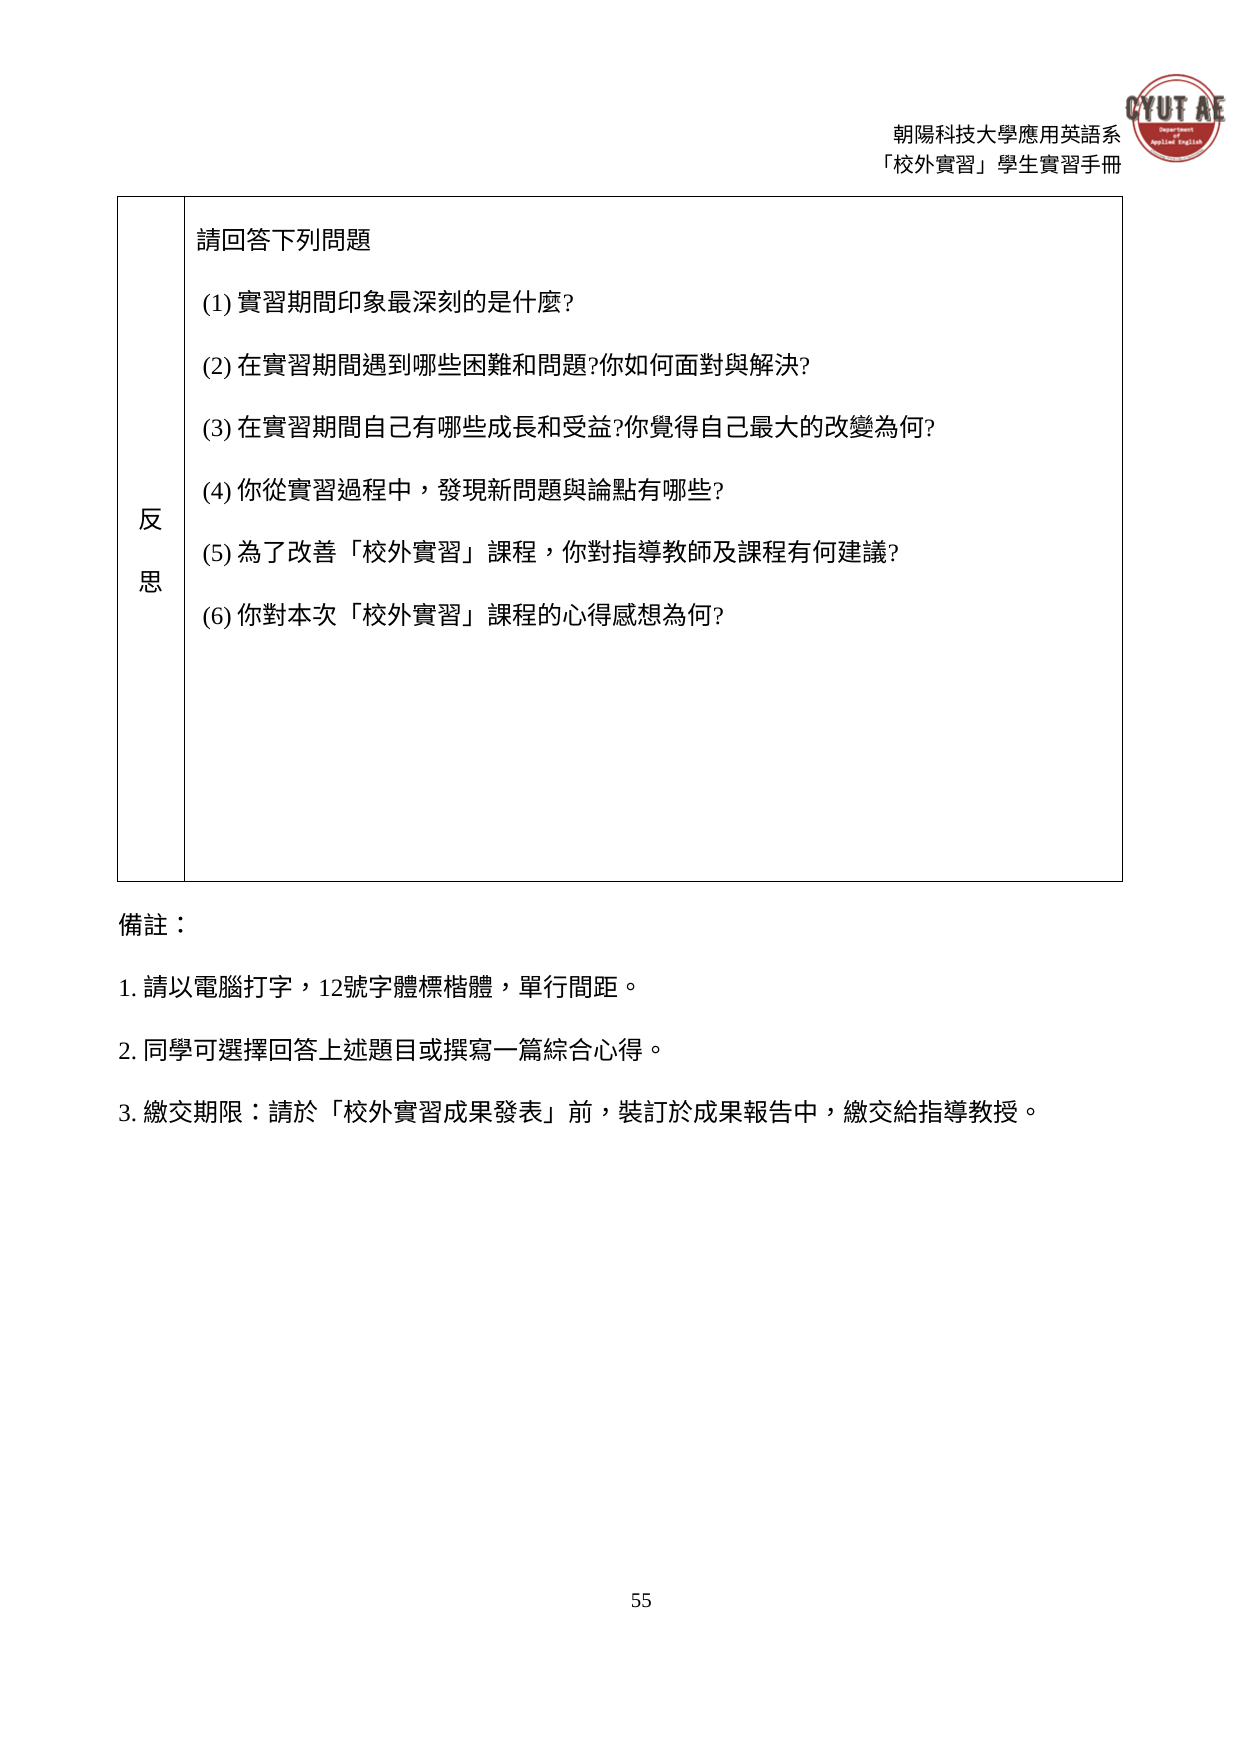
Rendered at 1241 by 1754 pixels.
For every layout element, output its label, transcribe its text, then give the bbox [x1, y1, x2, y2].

table_cell 請回答下列問題 (1) 實習期間印象最深刻的是什麼? (2) 在實習期間遇到哪些困難和問題?你如何面對與解決? (3) 在實習期間自己有哪些成長和受益?你覺得自己最大的改變為何? (4) 你從實習過程中，發現新問題與論點有哪些? (5) 為了改善「校外實習」課程，你對指導教師及課程有何建議? (6) 你對本次「校外實習」課程的心得感想為何? [185, 197, 1122, 881]
text 1. 請以電腦打字，12號字體標楷體，單行間距。 [118, 944, 1122, 1007]
text 3. 繳交期限：請於「校外實習成果發表」前，裝訂於成果報告中，繳交給指導教授。 [118, 1069, 1122, 1132]
table_cell 反思 [118, 197, 184, 881]
text 備註： [118, 882, 1122, 944]
text 2. 同學可選擇回答上述題目或撰寫一篇綜合心得。 [118, 1007, 1122, 1069]
